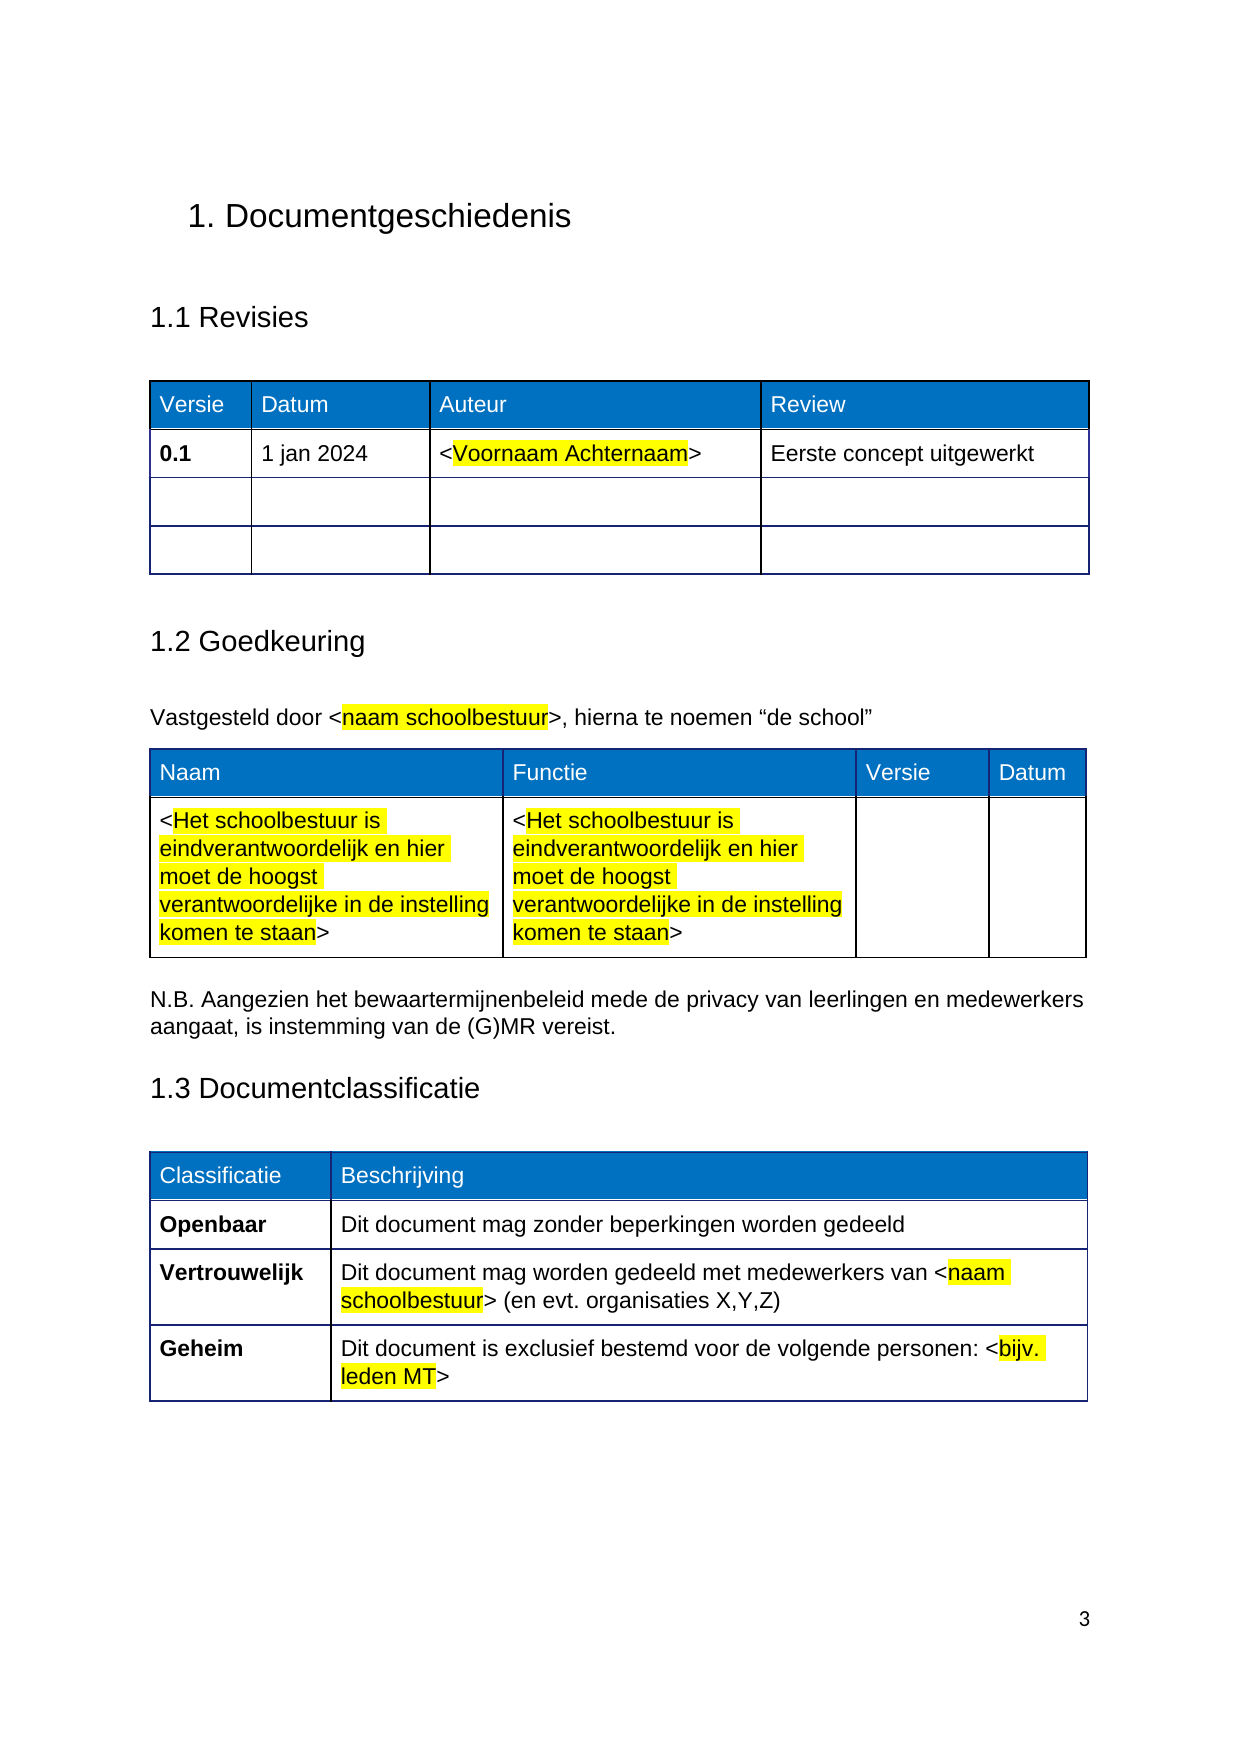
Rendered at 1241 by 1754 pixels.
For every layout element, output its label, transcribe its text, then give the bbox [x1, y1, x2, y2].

table_header Review [762, 382, 1088, 428]
table_header Versie [857, 750, 988, 796]
table_cell 0.1 [151, 430, 251, 477]
table_cell [990, 798, 1085, 956]
subtitle 1.2 Goedkeuring [150, 623, 1090, 657]
table_cell [431, 478, 760, 525]
table_cell [762, 478, 1088, 525]
table_cell [252, 478, 429, 525]
table_cell [431, 527, 760, 573]
table_header Datum [990, 750, 1085, 796]
table_cell Eerste concept uitgewerkt [762, 430, 1088, 477]
table_header Classificatie [151, 1153, 330, 1199]
table_cell [252, 527, 429, 573]
subtitle 1.3 Documentclassificatie [150, 1071, 1090, 1105]
table_cell Vertrouwelijk [151, 1250, 330, 1324]
table_header Functie [504, 750, 855, 796]
table_cell Dit document mag zonder beperkingen worden gedeeld [332, 1201, 1087, 1248]
subtitle Documentgeschiedenis [187, 196, 1090, 235]
table_cell [151, 527, 251, 573]
table_cell [151, 478, 251, 525]
table_cell <Het schoolbestuur is eindverantwoordelijk en hier moet de hoogst verantwoordelijke in de instelling komen te staan> [151, 798, 502, 956]
table_header Versie [151, 382, 251, 428]
table_cell Dit document is exclusief bestemd voor de volgende personen: <bijv. leden MT> [332, 1326, 1087, 1400]
table_header Auteur [431, 382, 760, 428]
table_cell [857, 798, 988, 956]
table_cell Geheim [151, 1326, 330, 1400]
subtitle 1.1 Revisies [150, 300, 1090, 334]
table_header Beschrijving [332, 1153, 1087, 1199]
table_cell <Het schoolbestuur is eindverantwoordelijk en hier moet de hoogst verantwoordelijke in de instelling komen te staan> [504, 798, 855, 956]
text Vastgesteld door <naam schoolbestuur>, hierna te noemen “de school” [150, 704, 1090, 730]
table_header Datum [252, 382, 429, 428]
text N.B. Aangezien het bewaartermijnenbeleid mede de privacy van leerlingen en medewerkers aangaat, is instemming van de (G)MR vereist. [150, 985, 1090, 1039]
table_cell Dit document mag worden gedeeld met medewerkers van <naam schoolbestuur> (en evt. organisaties X,Y,Z) [332, 1250, 1087, 1324]
table_cell Openbaar [151, 1201, 330, 1248]
table_cell [762, 527, 1088, 573]
table_header Naam [151, 750, 502, 796]
table_cell <Voornaam Achternaam> [431, 430, 760, 477]
table_cell 1 jan 2024 [252, 430, 429, 477]
